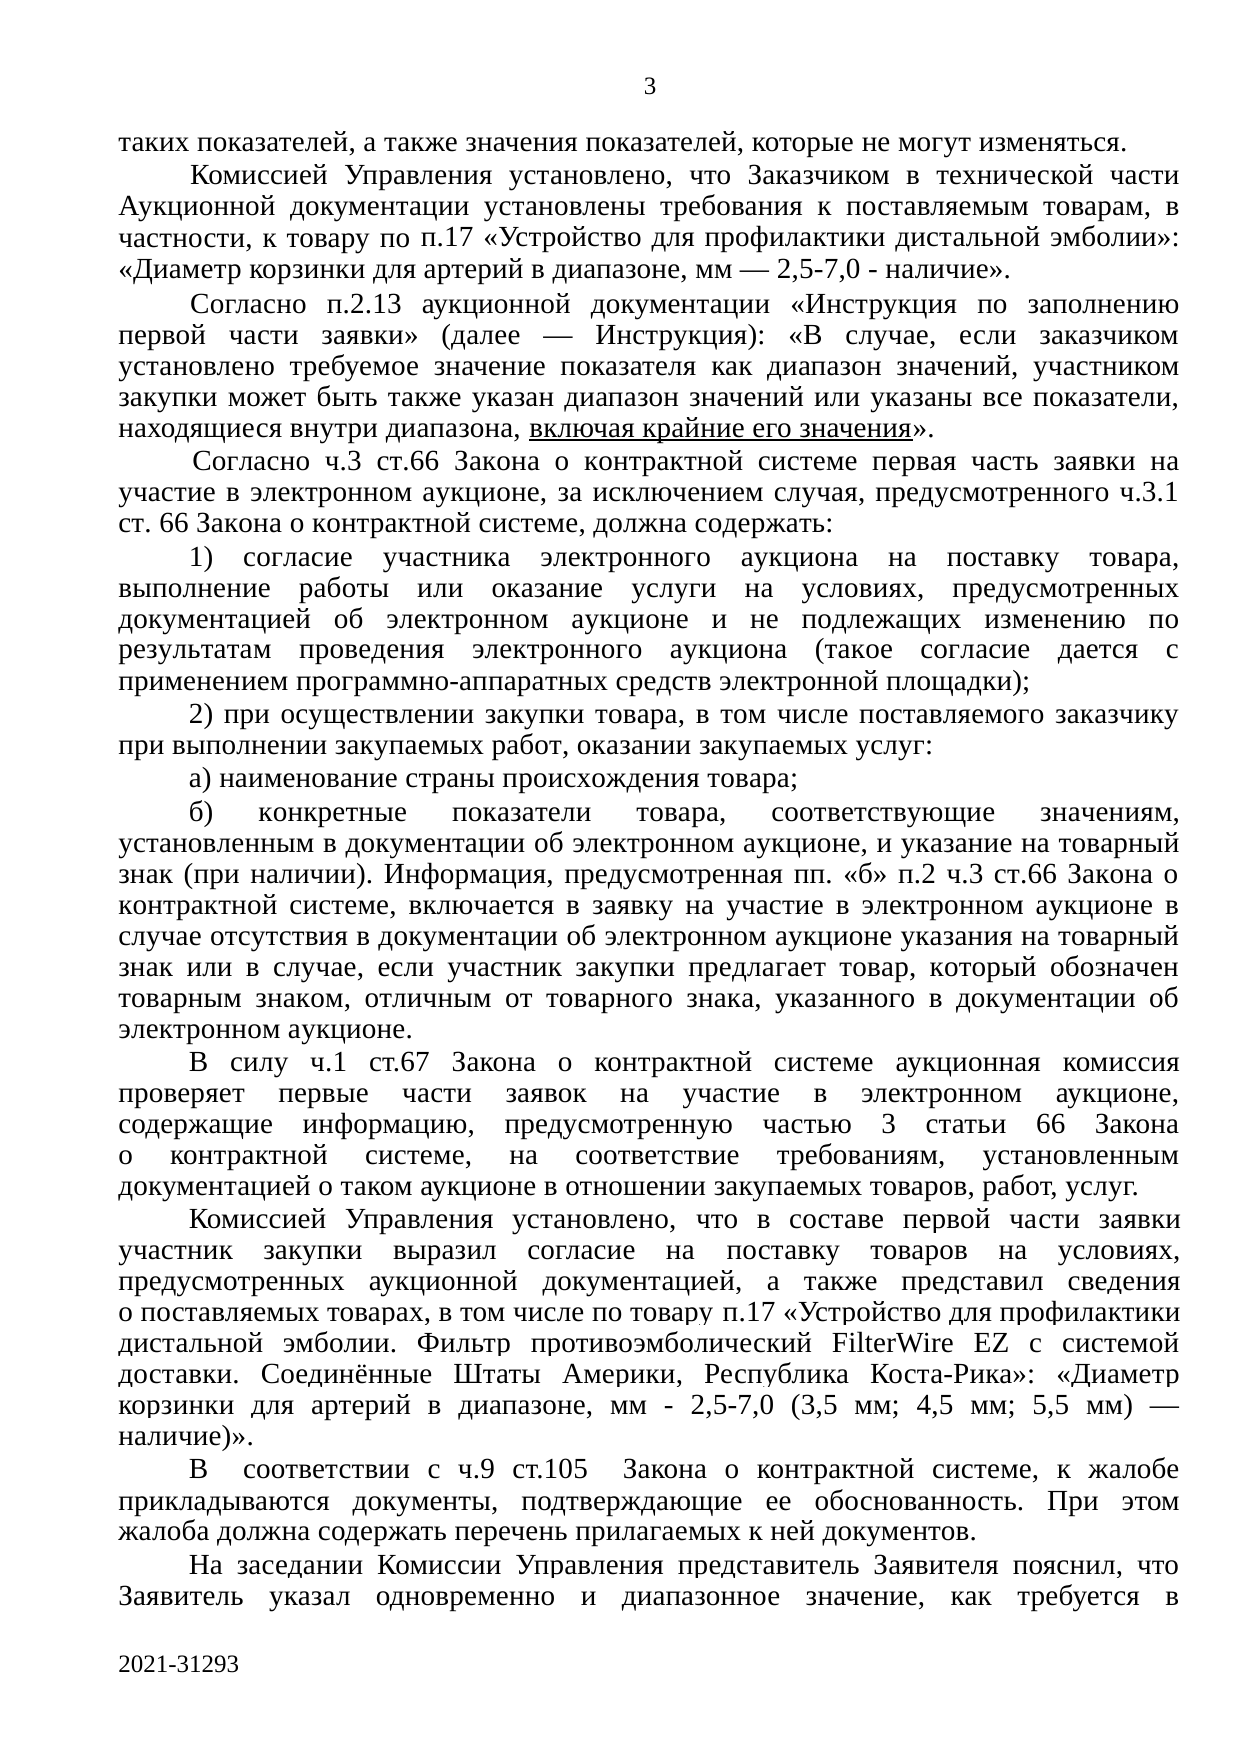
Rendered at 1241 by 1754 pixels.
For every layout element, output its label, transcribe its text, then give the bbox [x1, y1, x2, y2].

text Комиссией Управления установлено, что в составе первой части заявки участник закупки выразил согласие на поставку товаров на условиях, предусмотренных аукционной документацией, а также представил сведения о поставляемых товарах, в том числе по товару п.17 «Устройство для профилактики дистальной эмболии. Фильтр противоэмболический FilterWire EZ с системой доставки. Соединённые Штаты Америки, Республика Коста-Рика»: «Диаметр корзинки для артерий в диапазоне, мм - 2,5-7,0 (3,5 мм; 4,5 мм; 5,5 мм) — наличие)». [118, 1202, 1181, 1452]
text В силу ч.1 ст.67 Закона о контрактной системе аукционная комиссия проверяет первые части заявок на участие в электронном аукционе, содержащие информацию, предусмотренную частью 3 статьи 66 Закона о контрактной системе, на соответствие требованиям, установленным документацией о таком аукционе в отношении закупаемых товаров, работ, услуг. [118, 1044, 1181, 1202]
text Согласно ч.3 ст.66 Закона о контрактной системе первая часть заявки на участие в электронном аукционе, за исключением случая, предусмотренного ч.3.1 ст. 66 Закона о контрактной системе, должна содержать: [118, 443, 1181, 539]
text б) конкретные показатели товара, соответствующие значениям, установленным в документации об электронном аукционе, и указание на товарный знак (при наличии). Информация, предусмотренная пп. «б» п.2 ч.3 ст.66 Закона о контрактной системе, включается в заявку на участие в электронном аукционе в случае отсутствия в документации об электронном аукционе указания на товарный знак или в случае, если участник закупки предлагает товар, который обозначен товарным знаком, отличным от товарного знака, указанного в документации об электронном аукционе. [118, 794, 1181, 1044]
text а) наименование страны происхождения товара; [118, 761, 1181, 794]
text Комиссией Управления установлено, что Заказчиком в технической части Аукционной документации установлены требования к поставляемым товарам, в частности, к товару по п.17 «Устройство для профилактики дистальной эмболии»: «Диаметр корзинки для артерий в диапазоне, мм — 2,5-7,0 - наличие». [118, 157, 1181, 286]
text 2) при осуществлении закупки товара, в том числе поставляемого заказчику при выполнении закупаемых работ, оказании закупаемых услуг: [118, 696, 1181, 761]
text На заседании Комиссии Управления представитель Заявителя пояснил, что Заявитель указал одновременно и диапазонное значение, как требуется в [118, 1547, 1181, 1612]
text таких показателей, а также значения показателей, которые не могут изменяться. [118, 124, 1181, 157]
text 1) согласие участника электронного аукциона на поставку товара, выполнение работы или оказание услуги на условиях, предусмотренных документацией об электронном аукционе и не подлежащих изменению по результатам проведения электронного аукциона (такое согласие дается с применением программно-аппаратных средств электронной площадки); [118, 539, 1181, 696]
text Согласно п.2.13 аукционной документации «Инструкция по заполнению первой части заявки» (далее — Инструкция): «В случае, если заказчиком установлено требуемое значение показателя как диапазон значений, участником закупки может быть также указан диапазон значений или указаны все показатели, находящиеся внутри диапазона, включая крайние его значения». [118, 286, 1181, 443]
text В соответствии с ч.9 ст.105 Закона о контрактной системе, к жалобе прикладываются документы, подтверждающие ее обоснованность. При этом жалоба должна содержать перечень прилагаемых к ней документов. [118, 1452, 1181, 1547]
